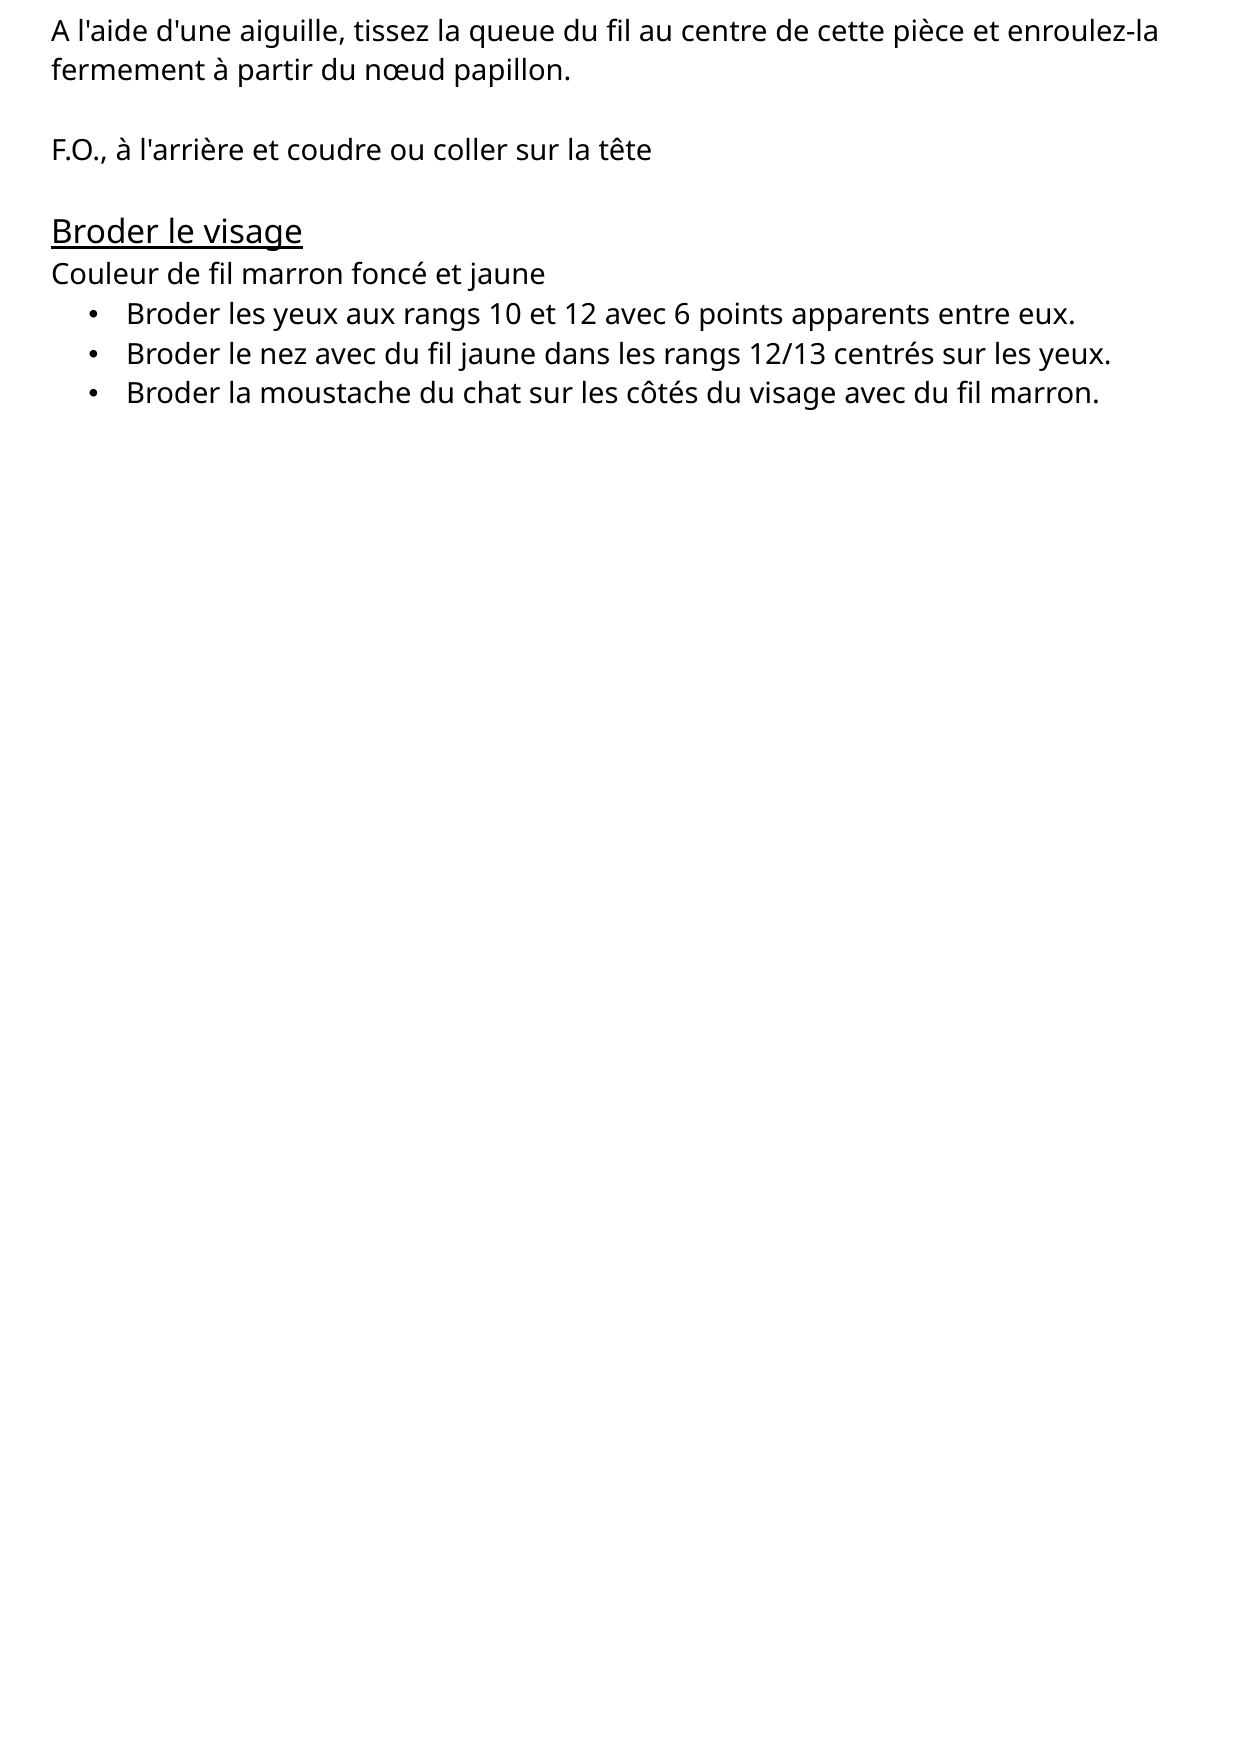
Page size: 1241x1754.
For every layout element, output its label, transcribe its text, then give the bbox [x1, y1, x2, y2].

text A l'aide d'une aiguille, tissez la queue du fil au centre de cette pièce et enroulez-la fermement à partir du nœud papillon. [51, 10, 1176, 89]
text Couleur de fil marron foncé et jaune [51, 254, 1176, 293]
list Broder le nez avec du fil jaune dans les rangs 12/13 centrés sur les yeux. [88, 333, 1176, 373]
text Broder le visage [51, 208, 1176, 254]
list Broder les yeux aux rangs 10 et 12 avec 6 points apparents entre eux. [88, 293, 1176, 333]
text F.O., à l'arrière et coudre ou coller sur la tête [51, 129, 1176, 168]
list Broder la moustache du chat sur les côtés du visage avec du fil marron. [88, 373, 1176, 412]
